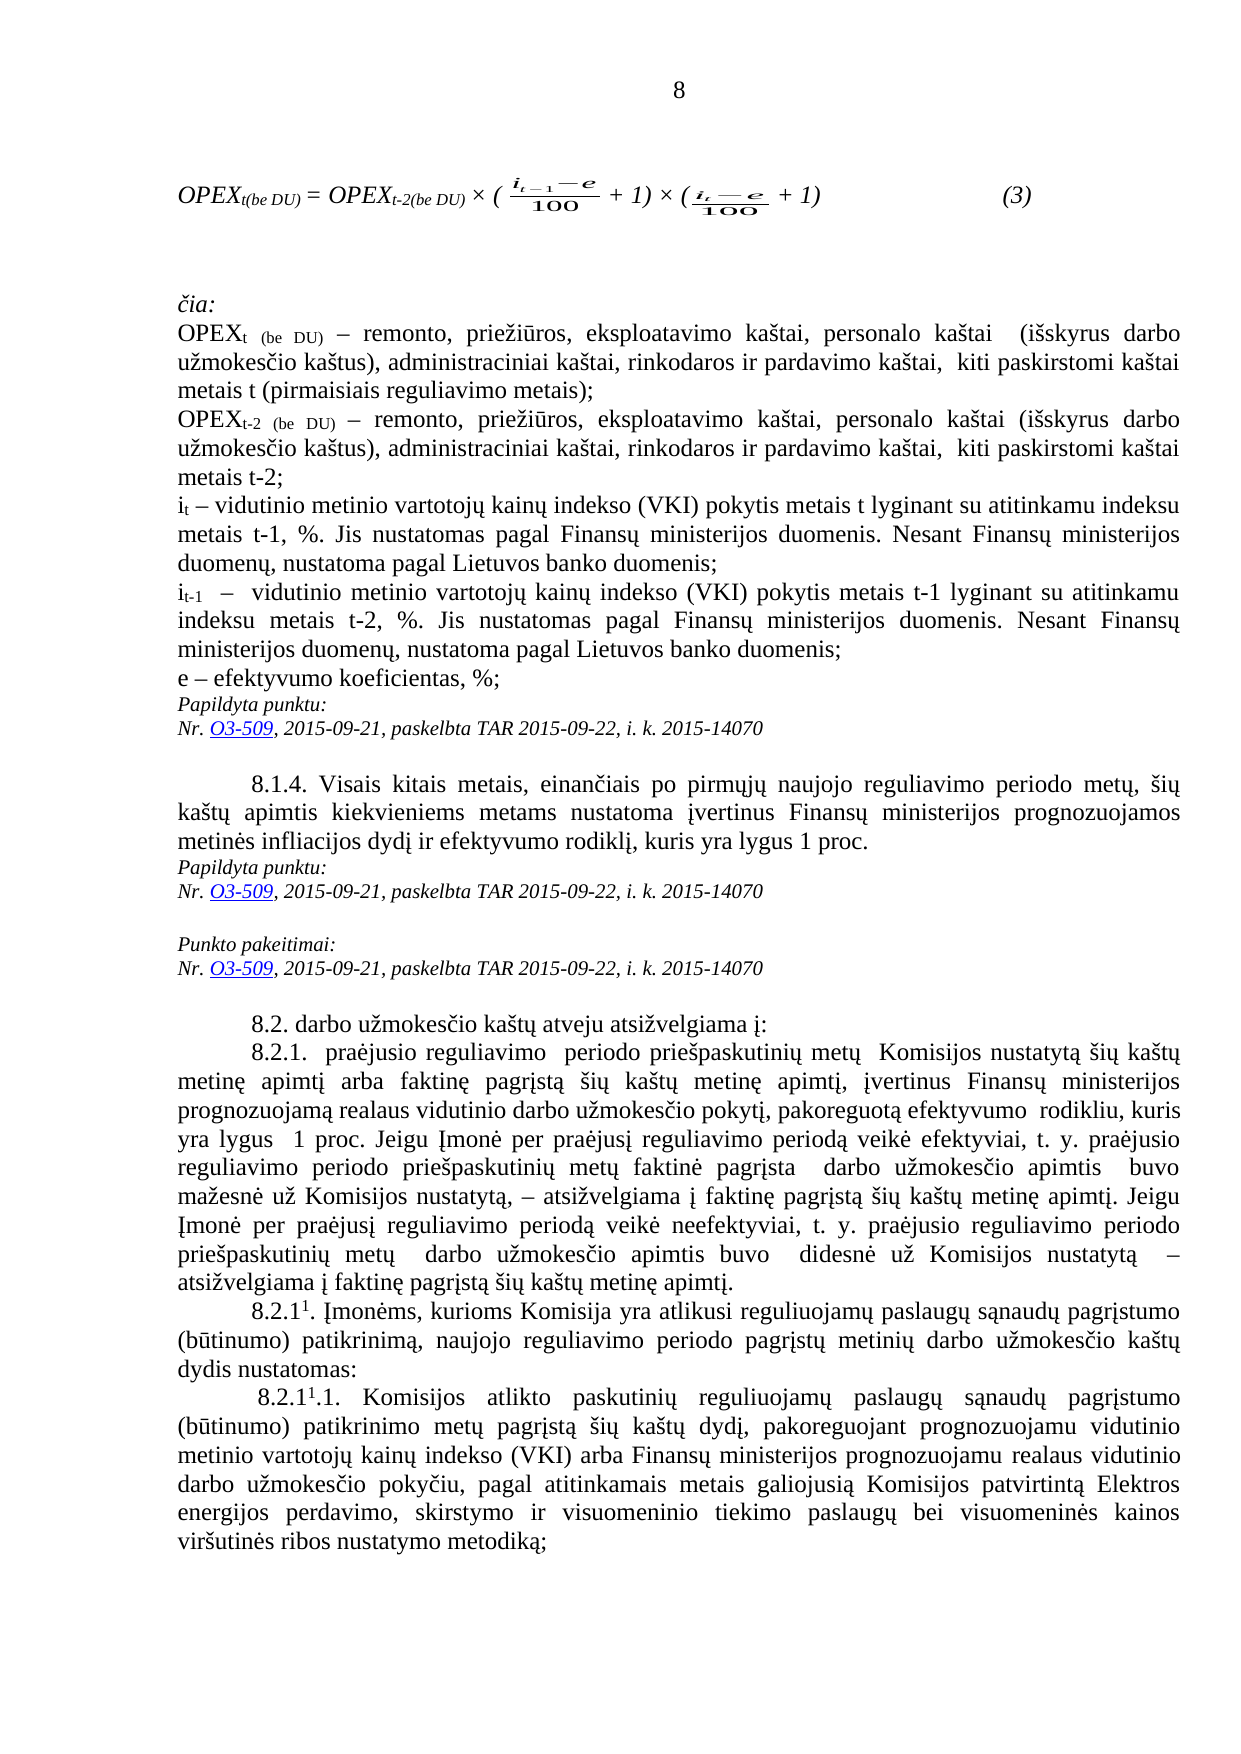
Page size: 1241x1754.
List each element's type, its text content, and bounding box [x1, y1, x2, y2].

text Papildyta punktu: [177, 855, 1181, 879]
text it-1 – vidutinio metinio vartotojų kainų indekso (VKI) pokytis metais t-1 lyginant su atitinkamu indeksu metais t-2, %. Jis nustatomas pagal Finansų ministerijos duomenis. Nesant Finansų ministerijos duomenų, nustatoma pagal Lietuvos banko duomenis; [177, 577, 1181, 663]
text Nr. O3-509, 2015-09-21, paskelbta TAR 2015-09-22, i. k. 2015-14070 [177, 956, 1181, 980]
text 8.2.11. Įmonėms, kurioms Komisija yra atlikusi reguliuojamų paslaugų sąnaudų pagrįstumo (būtinumo) patikrinimą, naujojo reguliavimo periodo pagrįstų metinių darbo užmokesčio kaštų dydis nustatomas: [177, 1296, 1181, 1382]
text 8.2.1. praėjusio reguliavimo periodo priešpaskutinių metų Komisijos nustatytą šių kaštų metinę apimtį arba faktinę pagrįstą šių kaštų metinę apimtį, įvertinus Finansų ministerijos prognozuojamą realaus vidutinio darbo užmokesčio pokytį, pakoreguotą efektyvumo rodikliu, kuris yra lygus 1 proc. Jeigu Įmonė per praėjusį reguliavimo periodą veikė efektyviai, t. y. praėjusio reguliavimo periodo priešpaskutinių metų faktinė pagrįsta darbo užmokesčio apimtis buvo mažesnė už Komisijos nustatytą, – atsižvelgiama į faktinę pagrįstą šių kaštų metinę apimtį. Jeigu Įmonė per praėjusį reguliavimo periodą veikė neefektyviai, t. y. praėjusio reguliavimo periodo priešpaskutinių metų darbo užmokesčio apimtis buvo didesnė už Komisijos nustatytą – atsižvelgiama į faktinę pagrįstą šių kaštų metinę apimtį. [177, 1037, 1181, 1296]
text 8.1.4. Visais kitais metais, einančiais po pirmųjų naujojo reguliavimo periodo metų, šių kaštų apimtis kiekvieniems metams nustatoma įvertinus Finansų ministerijos prognozuojamos metinės infliacijos dydį ir efektyvumo rodiklį, kuris yra lygus 1 proc. [177, 769, 1181, 855]
text OPEXt (be DU) – remonto, priežiūros, eksploatavimo kaštai, personalo kaštai (išskyrus darbo užmokesčio kaštus), administraciniai kaštai, rinkodaros ir pardavimo kaštai, kiti paskirstomi kaštai metais t (pirmaisiais reguliavimo metais); [177, 318, 1181, 404]
text it – vidutinio metinio vartotojų kainų indekso (VKI) pokytis metais t lyginant su atitinkamu indeksu metais t-1, %. Jis nustatomas pagal Finansų ministerijos duomenis. Nesant Finansų ministerijos duomenų, nustatoma pagal Lietuvos banko duomenis; [177, 491, 1181, 577]
text Nr. O3-509, 2015-09-21, paskelbta TAR 2015-09-22, i. k. 2015-14070 [177, 716, 1181, 740]
text čia: [177, 289, 1181, 318]
text 8.2.11.1. Komisijos atlikto paskutinių reguliuojamų paslaugų sąnaudų pagrįstumo (būtinumo) patikrinimo metų pagrįstą šių kaštų dydį, pakoreguojant prognozuojamu vidutinio metinio vartotojų kainų indekso (VKI) arba Finansų ministerijos prognozuojamu realaus vidutinio darbo užmokesčio pokyčiu, pagal atitinkamais metais galiojusią Komisijos patvirtintą Elektros energijos perdavimo, skirstymo ir visuomeninio tiekimo paslaugų bei visuomeninės kainos viršutinės ribos nustatymo metodiką; [177, 1382, 1181, 1555]
text 8.2. darbo užmokesčio kaštų atveju atsižvelgiama į: [177, 1009, 1181, 1037]
text Papildyta punktu: [177, 692, 1181, 716]
text e – efektyvumo koeficientas, %; [177, 663, 1181, 692]
text Nr. O3-509, 2015-09-21, paskelbta TAR 2015-09-22, i. k. 2015-14070 [177, 879, 1181, 903]
text OPEXt-2 (be DU) – remonto, priežiūros, eksploatavimo kaštai, personalo kaštai (išskyrus darbo užmokesčio kaštus), administraciniai kaštai, rinkodaros ir pardavimo kaštai, kiti paskirstomi kaštai metais t-2; [177, 404, 1181, 491]
text OPEXt(be DU) = OPEXt-2(be DU) × ( + 1) × ( + 1) (3) [177, 176, 1181, 232]
text Punkto pakeitimai: [177, 932, 1181, 956]
